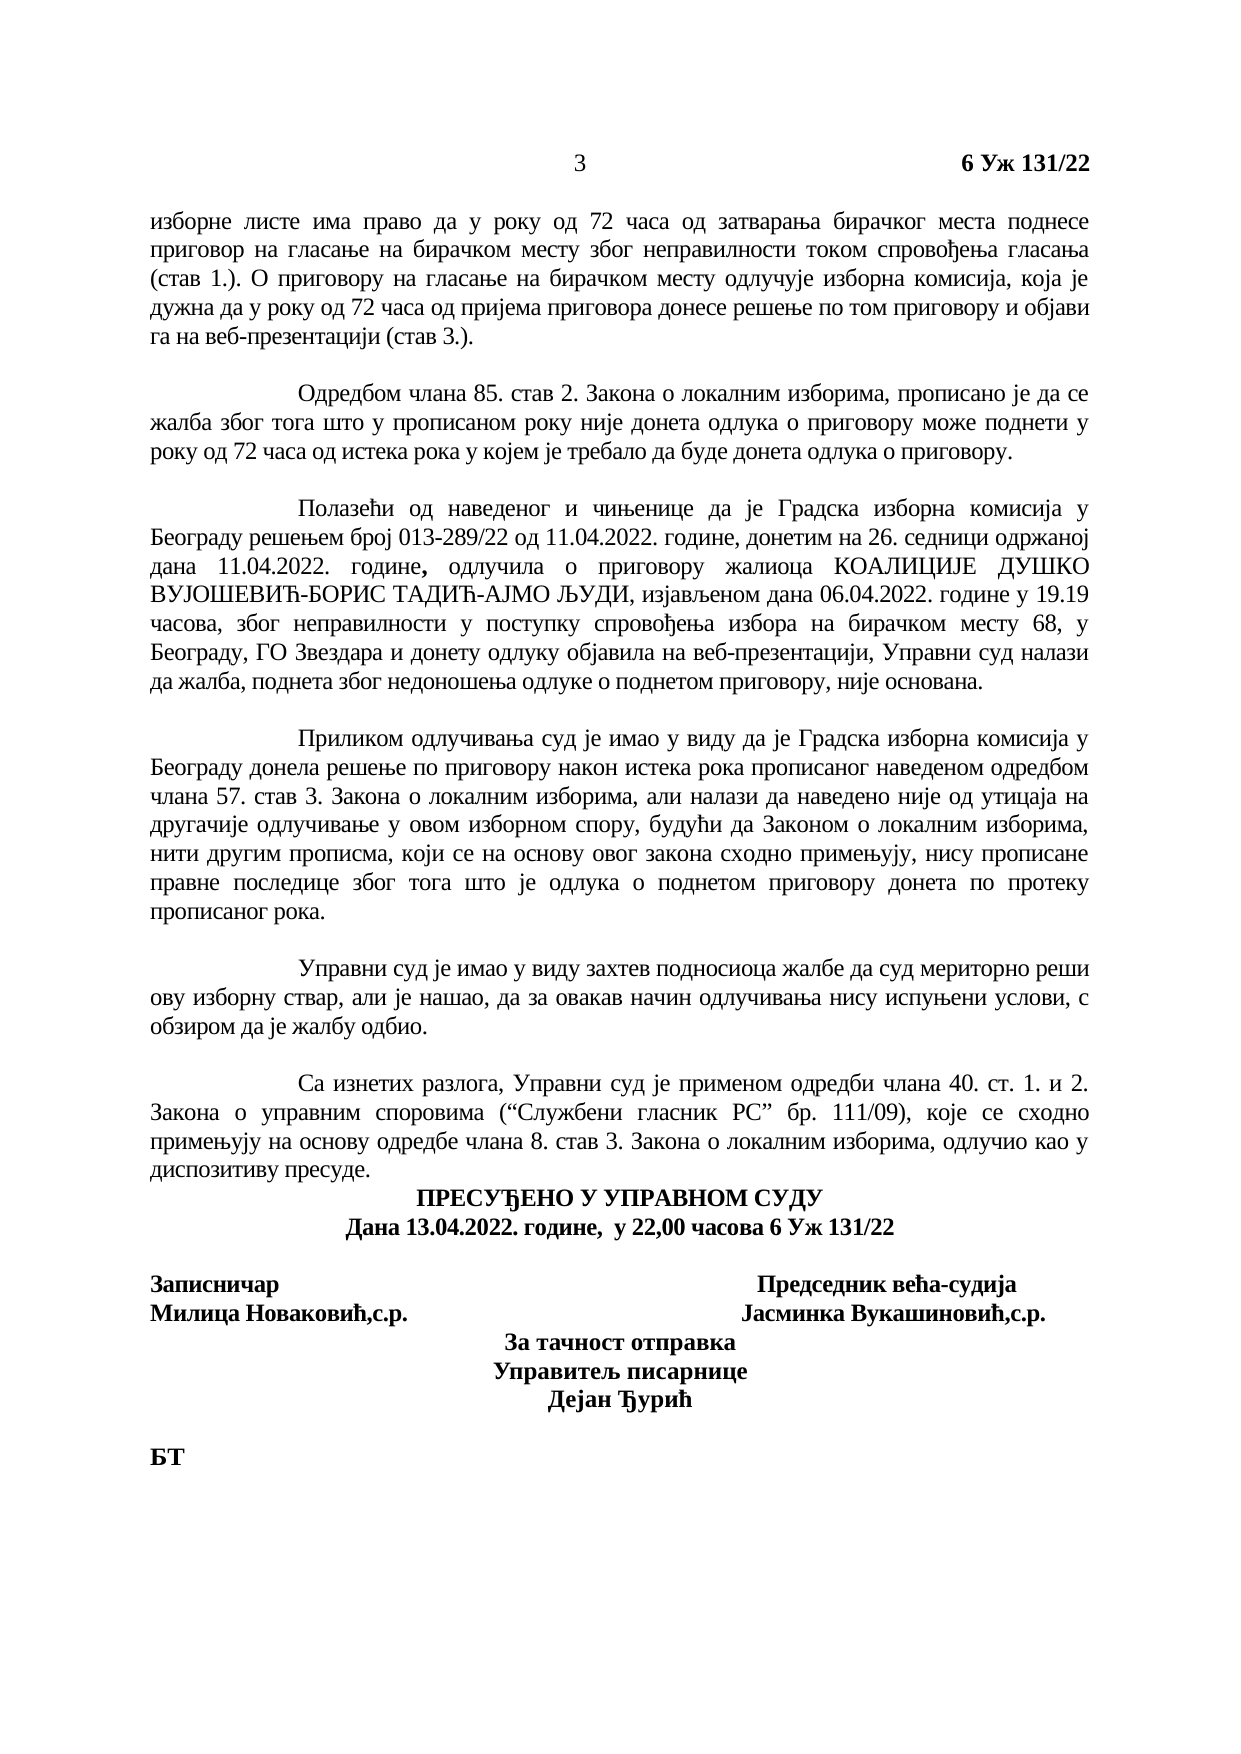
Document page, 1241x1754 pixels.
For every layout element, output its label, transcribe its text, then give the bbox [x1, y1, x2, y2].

text Са изнетих разлога, Управни суд је применом одредби члана 40. ст. 1. и 2. Закона о управним споровима (“Службени гласник РС” бр. 111/09), које се сходно примењују на основу одредбе члана 8. став 3. Закона о локалним изборима, одлучио као у диспозитиву пресуде. [150, 1068, 1090, 1183]
text Дејан Ђурић [150, 1384, 1090, 1413]
text изборне листе има право да у року од 72 часа од затварања бирачког места поднесе приговор на гласање на бирачком месту због неправилности током спровођења гласања (став 1.). О приговору на гласање на бирачком месту одлучује изборна комисија, која је дужна да у року од 72 часа од пријема приговора донесе решење по том приговору и објави га на веб-презентацији (став 3.). [150, 206, 1090, 349]
text Записничар Председник већа-судија [150, 1269, 1090, 1298]
text Управитељ писарнице [150, 1356, 1090, 1384]
text Управни суд је имао у виду захтев подносиоца жалбе да суд мериторно реши ову изборну ствар, али је нашао, да за овакав начин одлучивања нису испуњени услови, с обзиром да је жалбу одбио. [150, 953, 1090, 1039]
text ПРЕСУЂЕНО У УПРАВНОМ СУДУ [150, 1183, 1090, 1212]
text Полазећи од наведеног и чињенице да је Градска изборна комисија у Београду решењем број 013-289/22 од 11.04.2022. године, донетим на 26. седници одржаној дана 11.04.2022. године, одлучила о приговору жалиоца КОАЛИЦИЈЕ ДУШКО ВУЈОШЕВИЋ-БОРИС ТАДИЋ-АЈМО ЉУДИ, изјављеном дана 06.04.2022. године у 19.19 часова, због неправилности у поступку спровођења избора на бирачком месту 68, у Београду, ГО Звездара и донету одлуку објавила на веб-презентацији, Управни суд налази да жалба, поднета због недоношења одлуке о поднетом приговору, није основана. [150, 493, 1090, 694]
text БТ [150, 1442, 1089, 1471]
text За тачност отправка [150, 1327, 1090, 1356]
text Дана 13.04.2022. године, у 22,00 часова 6 Уж 131/22 [150, 1212, 1090, 1241]
text Одредбом члана 85. став 2. Закона о локалним изборима, прописано је да се жалба због тога што у прописаном року није донета одлука о приговору може поднети у року од 72 часа од истека рока у којем је требало да буде донета одлука о приговору. [150, 378, 1090, 464]
text Приликом одлучивања суд је имао у виду да је Градска изборна комисија у Београду донела решење по приговору након истека рока прописаног наведеном одредбом члана 57. став 3. Закона о локалним изборима, али налази да наведено није од утицаја на другачије одлучивање у овом изборном спору, будући да Законом о локалним изборима, нити другим прописма, који се на основу овог закона сходно примењују, нису прописане правне последице због тога што је одлука о поднетом приговору донета по протеку прописаног рока. [150, 723, 1090, 924]
text Милица Новаковић,с.р. Јасминка Вукашиновић,с.р. [150, 1298, 1090, 1327]
